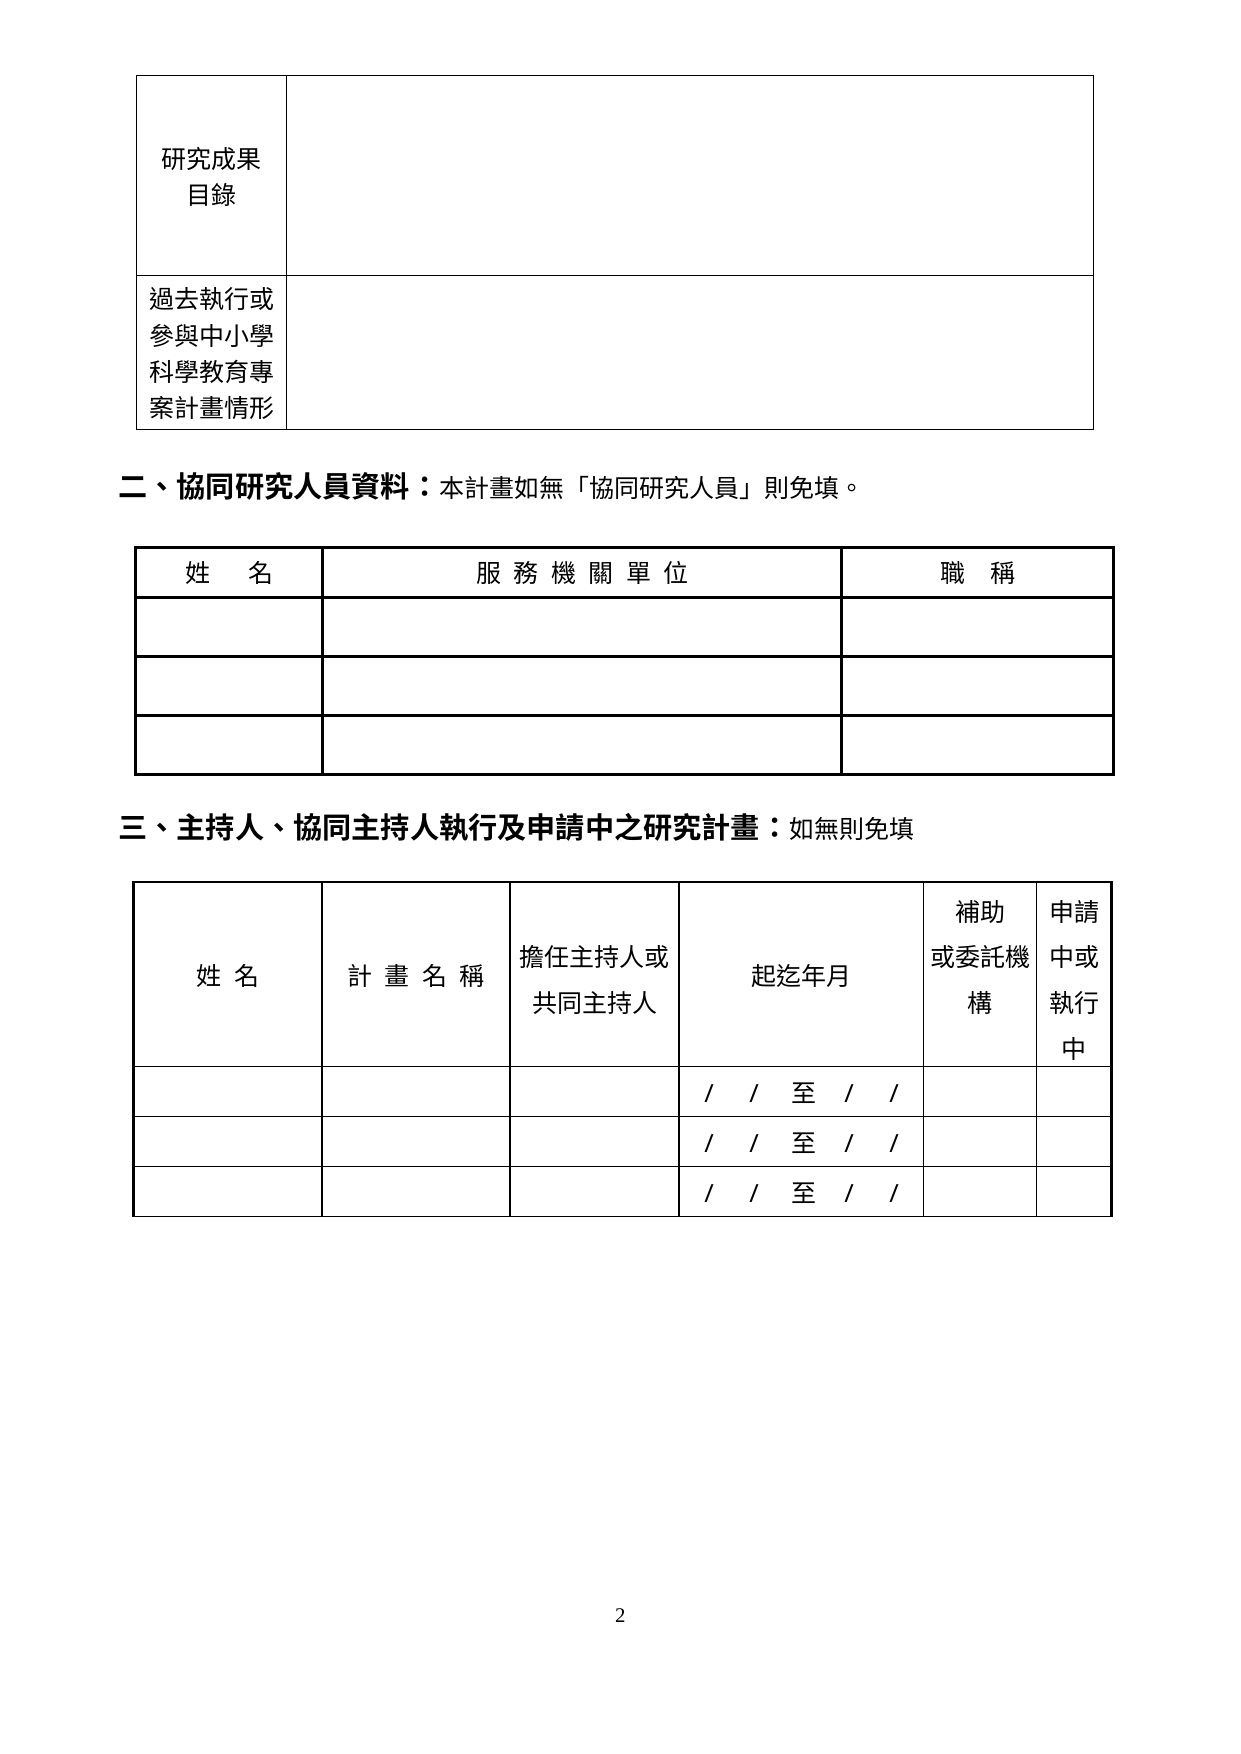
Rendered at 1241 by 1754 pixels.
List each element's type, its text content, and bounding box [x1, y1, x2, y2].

table_cell [324, 717, 840, 773]
table_cell [135, 1117, 321, 1166]
table_cell [511, 1067, 678, 1116]
table_cell [924, 1167, 1036, 1216]
table_cell [135, 1067, 321, 1116]
table_cell [137, 599, 321, 654]
table_cell [324, 599, 840, 654]
table_header 姓 名 [135, 883, 321, 1066]
table_header 補助 或委託機構 [924, 883, 1036, 1066]
text 二、協同研究人員資料：本計畫如無「協同研究人員」則免填。 [118, 463, 1122, 506]
table_cell [843, 658, 1112, 714]
table_cell [137, 658, 321, 714]
table_cell 研究成果 目錄 [137, 76, 286, 275]
table_cell [137, 717, 321, 773]
table_cell [323, 1067, 509, 1116]
table_cell [1037, 1167, 1110, 1216]
table_cell / / 至 / / [680, 1167, 923, 1216]
text 三、主持人、協同主持人執行及申請中之研究計畫：如無則免填 [118, 804, 1122, 847]
table_header 職 稱 [843, 549, 1112, 596]
table_header 擔任主持人或 共同主持人 [511, 883, 678, 1066]
table_cell [1037, 1067, 1110, 1116]
table_cell [1037, 1117, 1110, 1166]
table_cell [924, 1067, 1036, 1116]
table_cell 過去執行或參與中小學科學教育專案計畫情形 [137, 276, 286, 428]
table_header 申請中或 執行中 [1037, 883, 1110, 1066]
table_cell [324, 658, 840, 714]
table_header 起迄年月 [680, 883, 923, 1066]
table_cell [135, 1167, 321, 1216]
table_cell / / 至 / / [680, 1067, 923, 1116]
table_cell [511, 1167, 678, 1216]
table_cell [924, 1117, 1036, 1166]
table_header 計 畫 名 稱 [323, 883, 509, 1066]
table_cell [511, 1117, 678, 1166]
table_cell [843, 717, 1112, 773]
table_cell [287, 276, 1093, 428]
table_cell / / 至 / / [680, 1117, 923, 1166]
table_cell [323, 1117, 509, 1166]
table_cell [287, 76, 1093, 275]
table_header 姓 名 [137, 549, 321, 596]
table_cell [323, 1167, 509, 1216]
table_cell [843, 599, 1112, 654]
table_header 服 務 機 關 單 位 [324, 549, 840, 596]
